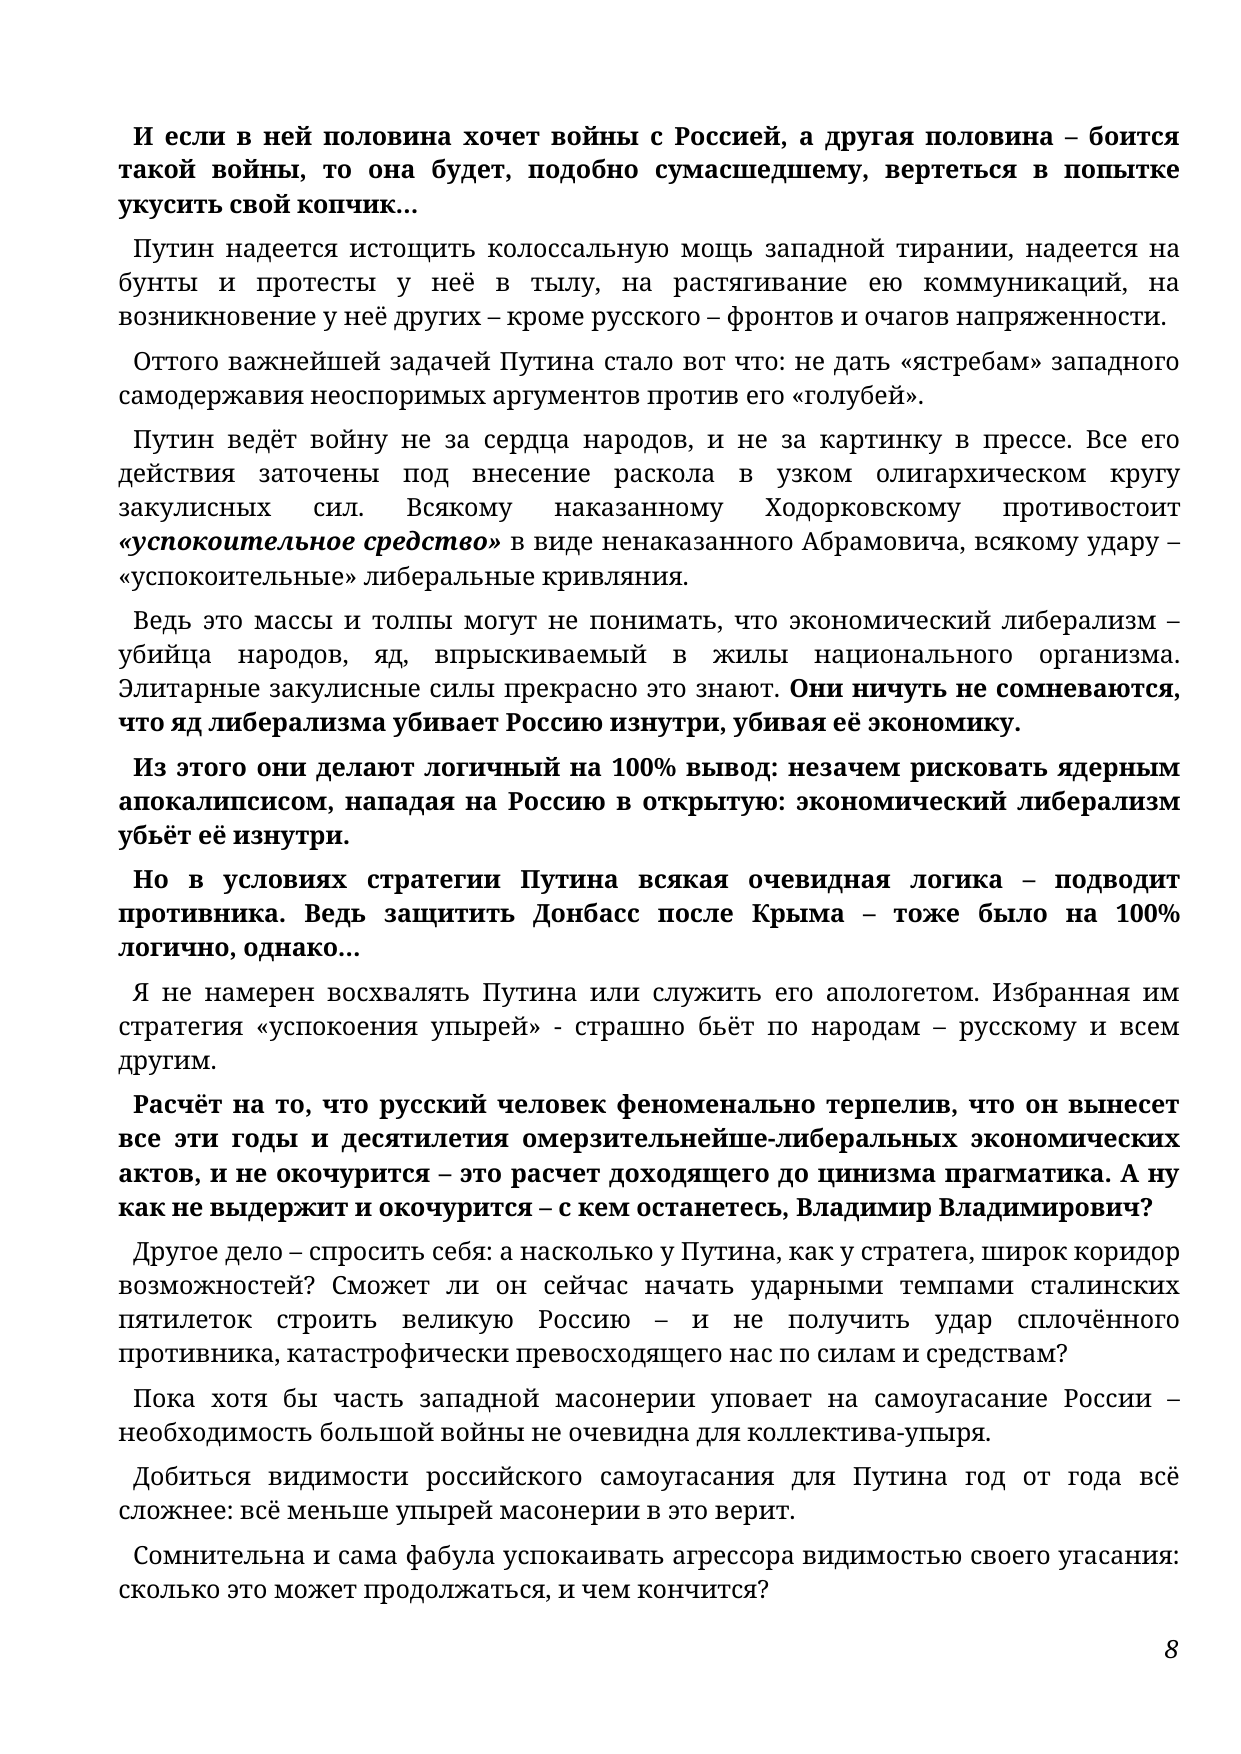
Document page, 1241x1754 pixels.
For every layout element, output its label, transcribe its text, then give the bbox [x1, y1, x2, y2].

text Оттого важнейшей задачей Путина стало вот что: не дать «ястребам» западного самодержавия неоспоримых аргументов против его «голубей». [118, 343, 1181, 411]
text И если в ней половина хочет войны с Россией, а другая половина – боится такой войны, то она будет, подобно сумасшедшему, вертеться в попытке укусить свой копчик… [118, 118, 1181, 220]
text Ведь это массы и толпы могут не понимать, что экономический либерализм – убийца народов, яд, впрыскиваемый в жилы национального организма. Элитарные закулисные силы прекрасно это знают. Они ничуть не сомневаются, что яд либерализма убивает Россию изнутри, убивая её экономику. [118, 603, 1181, 739]
text Путин ведёт войну не за сердца народов, и не за картинку в прессе. Все его действия заточены под внесение раскола в узком олигархическом кругу закулисных сил. Всякому наказанному Ходорковскому противостоит «успокоительное средство» в виде ненаказанного Абрамовича, всякому удару – «успокоительные» либеральные кривляния. [118, 422, 1181, 592]
text Расчёт на то, что русский человек феноменально терпелив, что он вынесет все эти годы и десятилетия омерзительнейше-либеральных экономических актов, и не окочурится – это расчет доходящего до цинизма прагматика. А ну как не выдержит и окочурится – с кем останетесь, Владимир Владимирович? [118, 1087, 1181, 1223]
text Из этого они делают логичный на 100% вывод: незачем рисковать ядерным апокалипсисом, нападая на Россию в открытую: экономический либерализм убьёт её изнутри. [118, 749, 1181, 851]
text Путин надеется истощить колоссальную мощь западной тирании, надеется на бунты и протесты у неё в тылу, на растягивание ею коммуникаций, на возникновение у неё других – кроме русского – фронтов и очагов напряженности. [118, 231, 1181, 333]
text Пока хотя бы часть западной масонерии уповает на самоугасание России – необходимость большой войны не очевидна для коллектива-упыря. [118, 1380, 1181, 1448]
text Сомнительна и сама фабула успокаивать агрессора видимостью своего угасания: сколько это может продолжаться, и чем кончится? [118, 1537, 1181, 1606]
text Другое дело – спросить себя: а насколько у Путина, как у стратега, широк коридор возможностей? Сможет ли он сейчас начать ударными темпами сталинских пятилеток строить великую Россию – и не получить удар сплочённого противника, катастрофически превосходящего нас по силам и средствам? [118, 1234, 1181, 1370]
text Добиться видимости российского самоугасания для Путина год от года всё сложнее: всё меньше упырей масонерии в это верит. [118, 1459, 1181, 1527]
text Я не намерен восхвалять Путина или служить его апологетом. Избранная им стратегия «успокоения упырей» - страшно бьёт по народам – русскому и всем другим. [118, 974, 1181, 1077]
text Но в условиях стратегии Путина всякая очевидная логика – подводит противника. Ведь защитить Донбасс после Крыма – тоже было на 100% логично, однако… [118, 862, 1181, 964]
